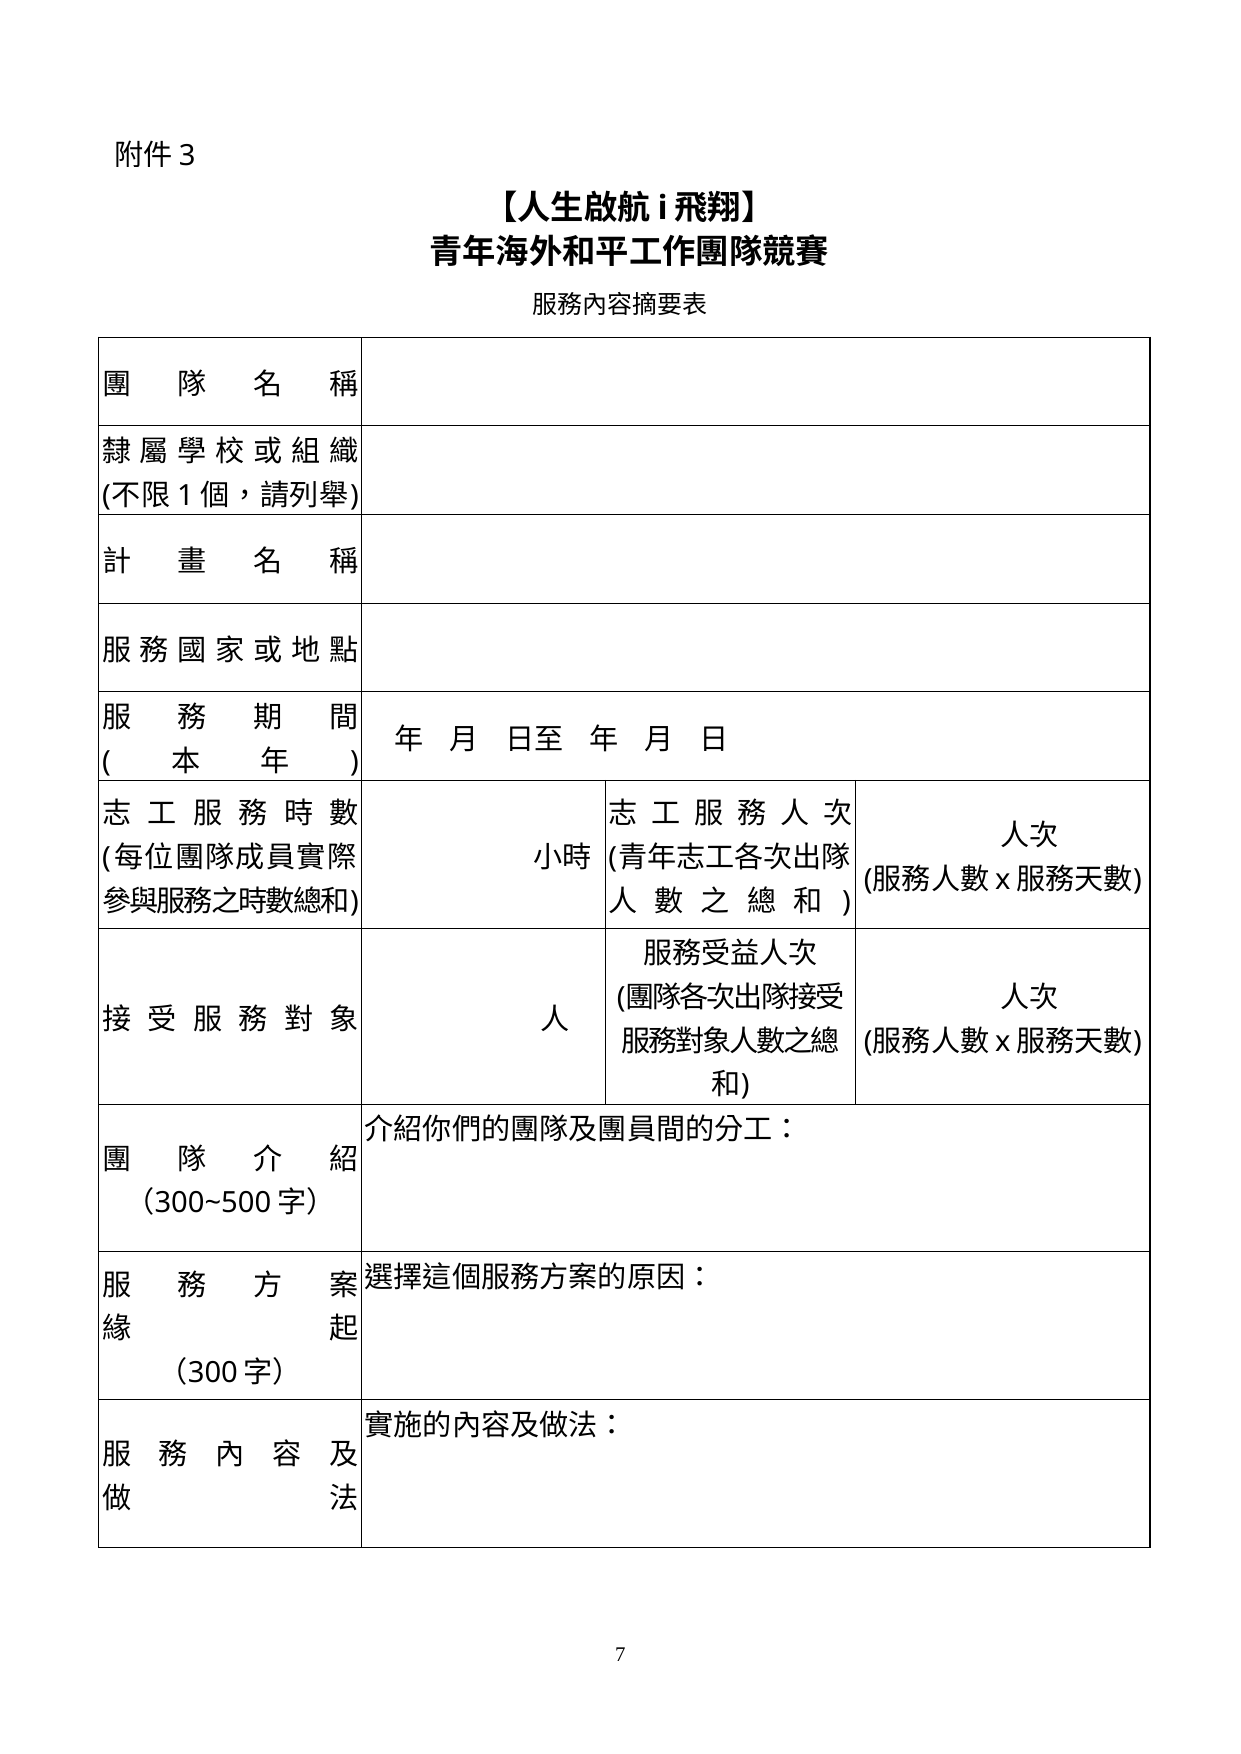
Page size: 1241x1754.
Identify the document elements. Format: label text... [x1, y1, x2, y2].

table_cell 接受服務對象 [99, 929, 361, 1103]
table_cell 隸屬學校或組織 (不限1個，請列舉) [99, 426, 361, 514]
table_cell 小時 [530, 781, 605, 927]
table_cell [362, 929, 530, 1103]
text [99, 124, 231, 174]
table_cell [362, 781, 530, 927]
table_cell 服務期間 (本年) [99, 692, 361, 780]
text 青年海外和平工作團隊競賽 [136, 228, 1122, 272]
table_cell 服務受益人次 (團隊各次出隊接受服務對象人數之總和) [606, 929, 855, 1103]
table_cell [362, 426, 1149, 514]
table_cell [362, 515, 1149, 602]
table_cell 年 月 日至 年 月 日 [362, 692, 1149, 780]
table_cell 志工服務人次 (青年志工各次出隊 人數之總和) [606, 781, 855, 927]
text 附件3 [114, 132, 216, 166]
table_header [362, 338, 1149, 425]
text 【人生啟航i飛翔】 [136, 184, 1122, 228]
table_cell 實施的內容及做法： [362, 1400, 1149, 1547]
table_cell 服務國家或地點 [99, 604, 361, 691]
table_cell 團隊介紹 （300~500字） [99, 1105, 361, 1251]
table_header 團隊名稱 [99, 338, 361, 425]
table_cell 選擇這個服務方案的原因： [362, 1252, 1149, 1399]
table_cell 人次 (服務人數x服務天數) [856, 781, 1149, 927]
table_cell 志工服務時數 (每位團隊成員實際 參與服務之時數總和) [99, 781, 361, 927]
table_cell [362, 604, 1149, 691]
table_cell 服務內容及 做法 [99, 1400, 361, 1547]
table_cell 服務方案 緣起 （300字） [99, 1252, 361, 1399]
table_cell 介紹你們的團隊及團員間的分工： [362, 1105, 1149, 1251]
table_cell 計畫名稱 [99, 515, 361, 602]
table_cell 人 [530, 929, 605, 1103]
table_cell 人次 (服務人數x服務天數) [856, 929, 1149, 1103]
text 服務內容摘要表 [118, 272, 1122, 324]
